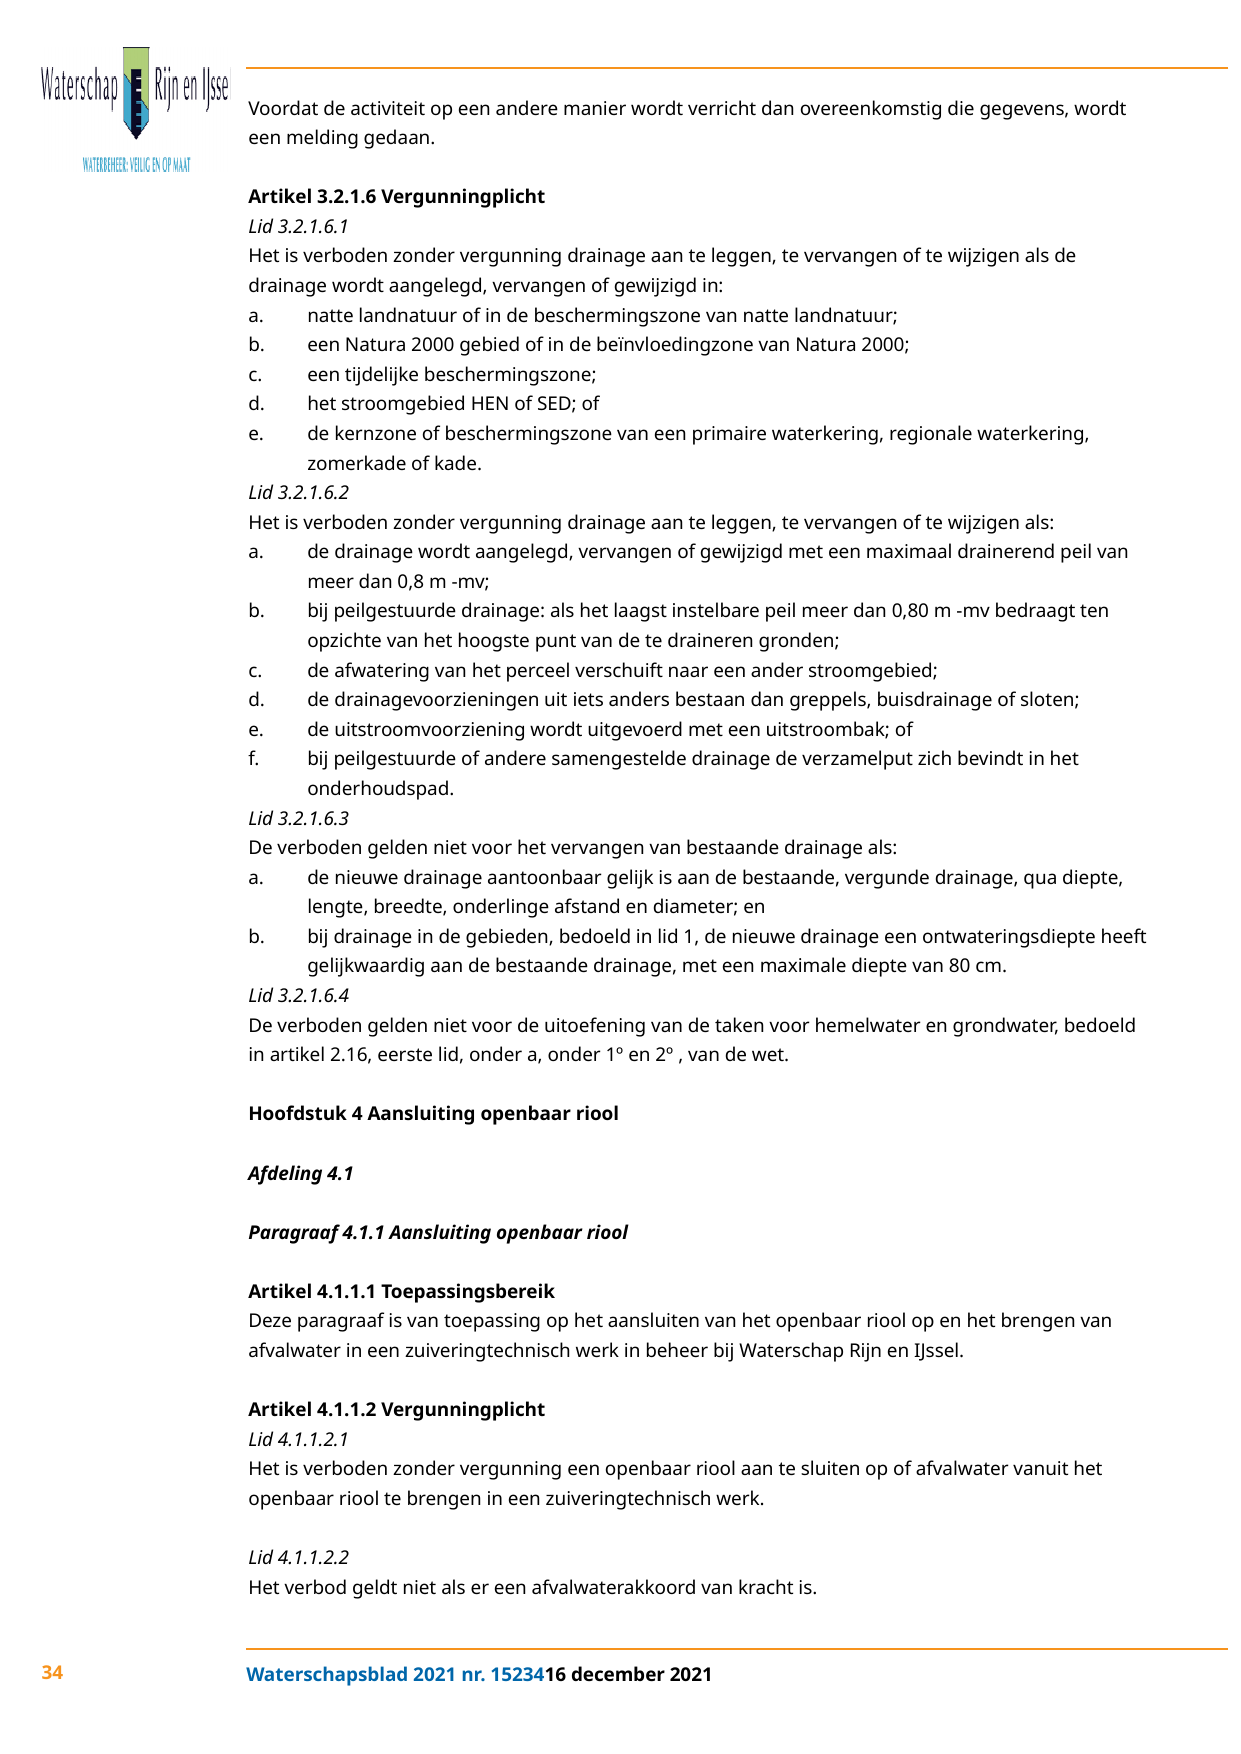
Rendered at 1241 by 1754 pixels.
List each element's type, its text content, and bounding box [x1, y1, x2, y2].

text Paragraaf 4.1.1 Aansluiting openbaar riool [248, 1219, 1152, 1245]
text Lid 3.2.1.6.2 [248, 479, 1152, 505]
list de drainagevoorzieningen uit iets anders bestaan dan greppels, buisdrainage of sloten; [248, 686, 1152, 712]
text Het is verboden zonder vergunning drainage aan te leggen, te vervangen of te wijzigen als de drainage wordt aangelegd, vervangen of gewijzigd in: [248, 243, 1152, 298]
text Artikel 4.1.1.1 Toepassingsbereik [248, 1278, 1152, 1304]
text Lid 3.2.1.6.3 [248, 805, 1152, 831]
text Afdeling 4.1 [248, 1160, 1152, 1186]
text Het is verboden zonder vergunning een openbaar riool aan te sluiten op of afvalwater vanuit het openbaar riool te brengen in een zuiveringtechnisch werk. [248, 1456, 1152, 1511]
text Deze paragraaf is van toepassing op het aansluiten van het openbaar riool op en het brengen van afvalwater in een zuiveringtechnisch werk in beheer bij Waterschap Rijn en IJssel. [248, 1308, 1152, 1363]
text Artikel 3.2.1.6 Vergunningplicht [248, 183, 1152, 209]
text Voordat de activiteit op een andere manier wordt verricht dan overeenkomstig die gegevens, wordt een melding gedaan. [248, 95, 1152, 150]
list het stroomgebied HEN of SED; of [248, 391, 1152, 416]
text Lid 4.1.1.2.2 [248, 1544, 1152, 1570]
list de nieuwe drainage aantoonbaar gelijk is aan de bestaande, vergunde drainage, qua diepte, lengte, breedte, onderlinge afstand en diameter; en [248, 864, 1152, 919]
text De verboden gelden niet voor het vervangen van bestaande drainage als: [248, 834, 1152, 860]
text Hoofdstuk 4 Aansluiting openbaar riool [248, 1101, 1152, 1126]
text De verboden gelden niet voor de uitoefening van de taken voor hemelwater en grondwater, bedoeld in artikel 2.16, eerste lid, onder a, onder 1º en 2º , van de wet. [248, 1012, 1152, 1067]
list bij peilgestuurde of andere samengestelde drainage de verzamelput zich bevindt in het onderhoudspad. [248, 746, 1152, 801]
list natte landnatuur of in de beschermingszone van natte landnatuur; [248, 302, 1152, 328]
list een Natura 2000 gebied of in de beïnvloedingzone van Natura 2000; [248, 331, 1152, 357]
text Lid 3.2.1.6.1 [248, 213, 1152, 239]
list bij peilgestuurde drainage: als het laagst instelbare peil meer dan 0,80 m -mv bedraagt ten opzichte van het hoogste punt van de te draineren gronden; [248, 598, 1152, 653]
text Artikel 4.1.1.2 Vergunningplicht [248, 1396, 1152, 1422]
list de uitstroomvoorziening wordt uitgevoerd met een uitstroombak; of [248, 716, 1152, 742]
text Het verbod geldt niet als er een afvalwaterakkoord van kracht is. [248, 1574, 1152, 1600]
text Lid 3.2.1.6.4 [248, 982, 1152, 1008]
picture [41, 47, 231, 172]
list bij drainage in de gebieden, bedoeld in lid 1, de nieuwe drainage een ontwateringsdiepte heeft gelijkwaardig aan de bestaande drainage, met een maximale diepte van 80 cm. [248, 923, 1152, 978]
text Lid 4.1.1.2.1 [248, 1426, 1152, 1452]
list de afwatering van het perceel verschuift naar een ander stroomgebied; [248, 657, 1152, 683]
list een tijdelijke beschermingszone; [248, 361, 1152, 387]
list de kernzone of beschermingszone van een primaire waterkering, regionale waterkering, zomerkade of kade. [248, 420, 1152, 476]
text Het is verboden zonder vergunning drainage aan te leggen, te vervangen of te wijzigen als: [248, 509, 1152, 535]
list de drainage wordt aangelegd, vervangen of gewijzigd met een maximaal drainerend peil van meer dan 0,8 m -mv; [248, 538, 1152, 594]
